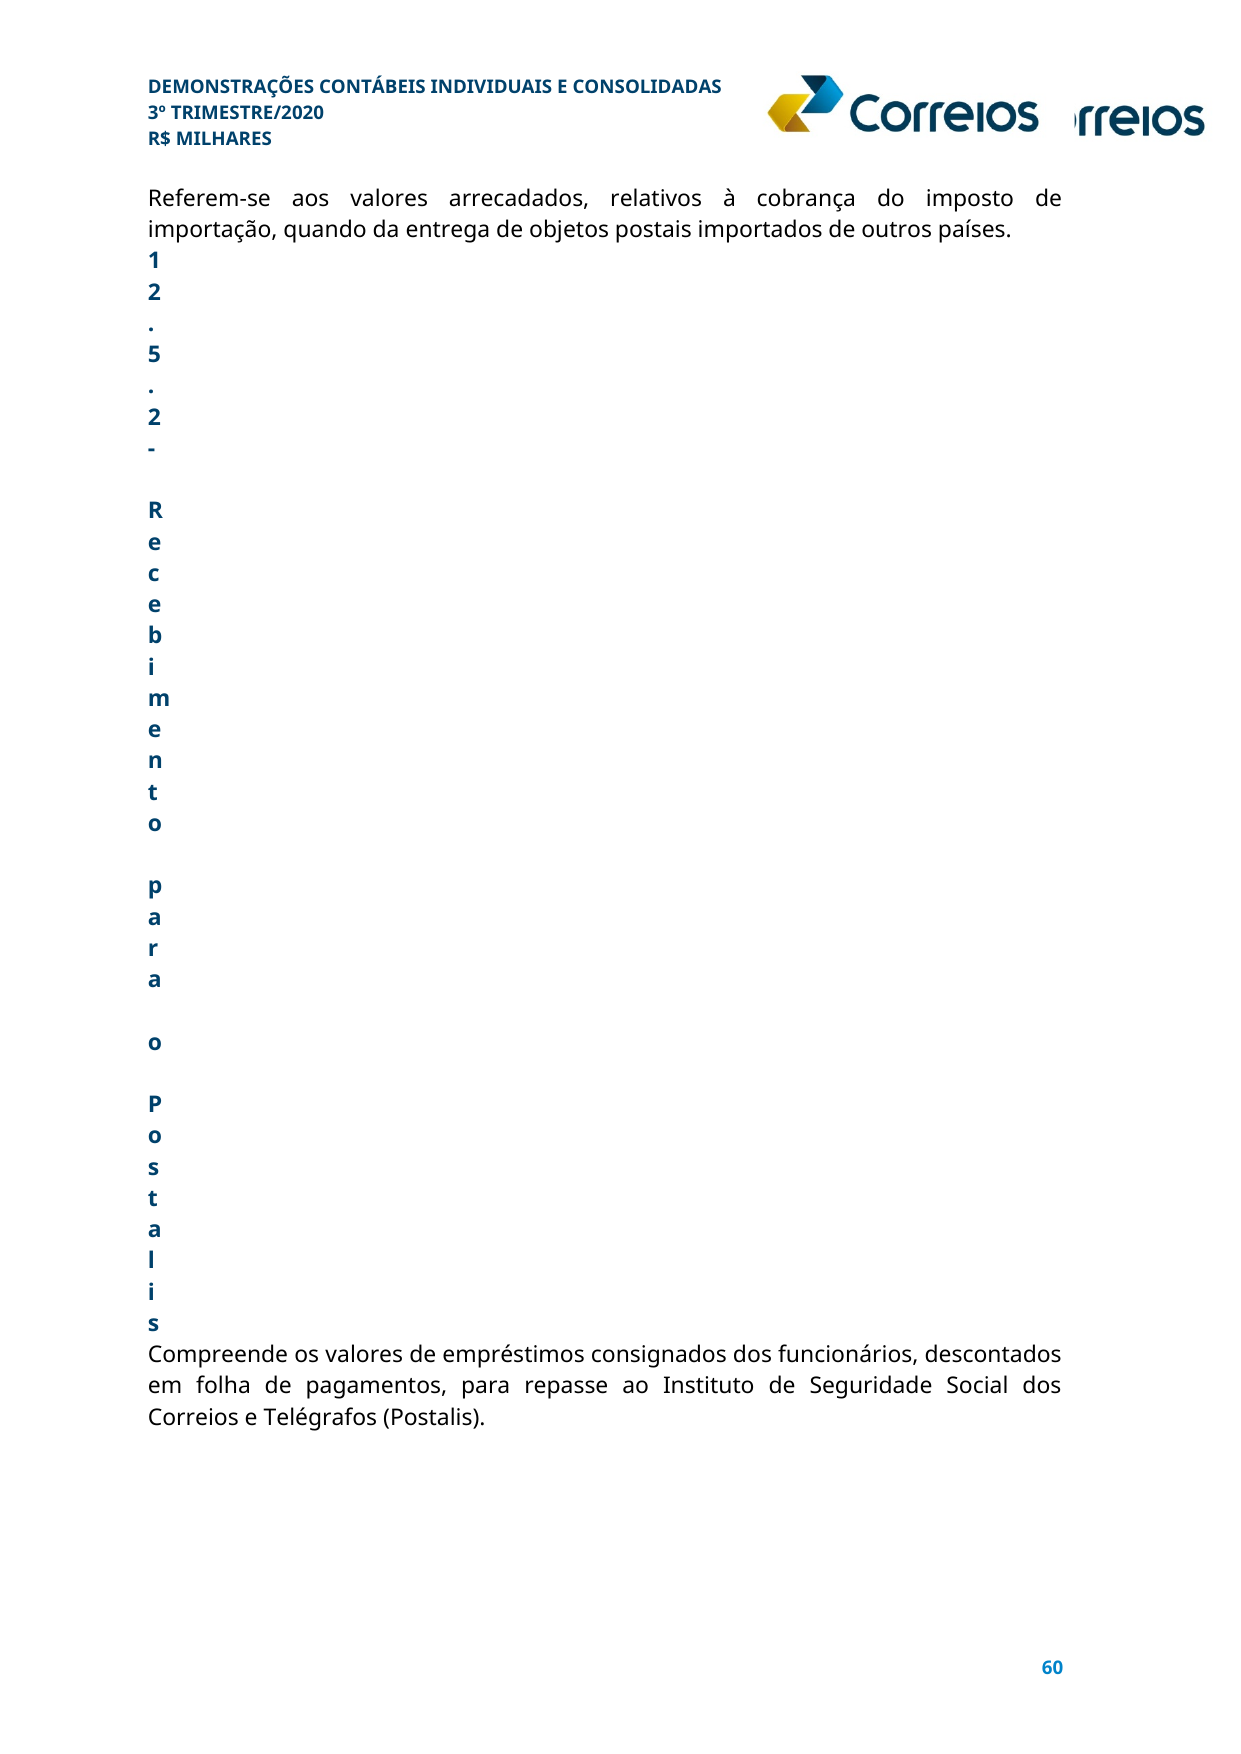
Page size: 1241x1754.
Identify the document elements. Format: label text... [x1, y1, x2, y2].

text Referem-se aos valores arrecadados, relativos à cobrança do imposto de importação, quando da entrega de objetos postais importados de outros países. [148, 182, 1063, 244]
text Compreende os valores de empréstimos consignados dos funcionários, descontados em folha de pagamentos, para repasse ao Instituto de Seguridade Social dos Correios e Telégrafos (Postalis). [148, 244, 1063, 1432]
